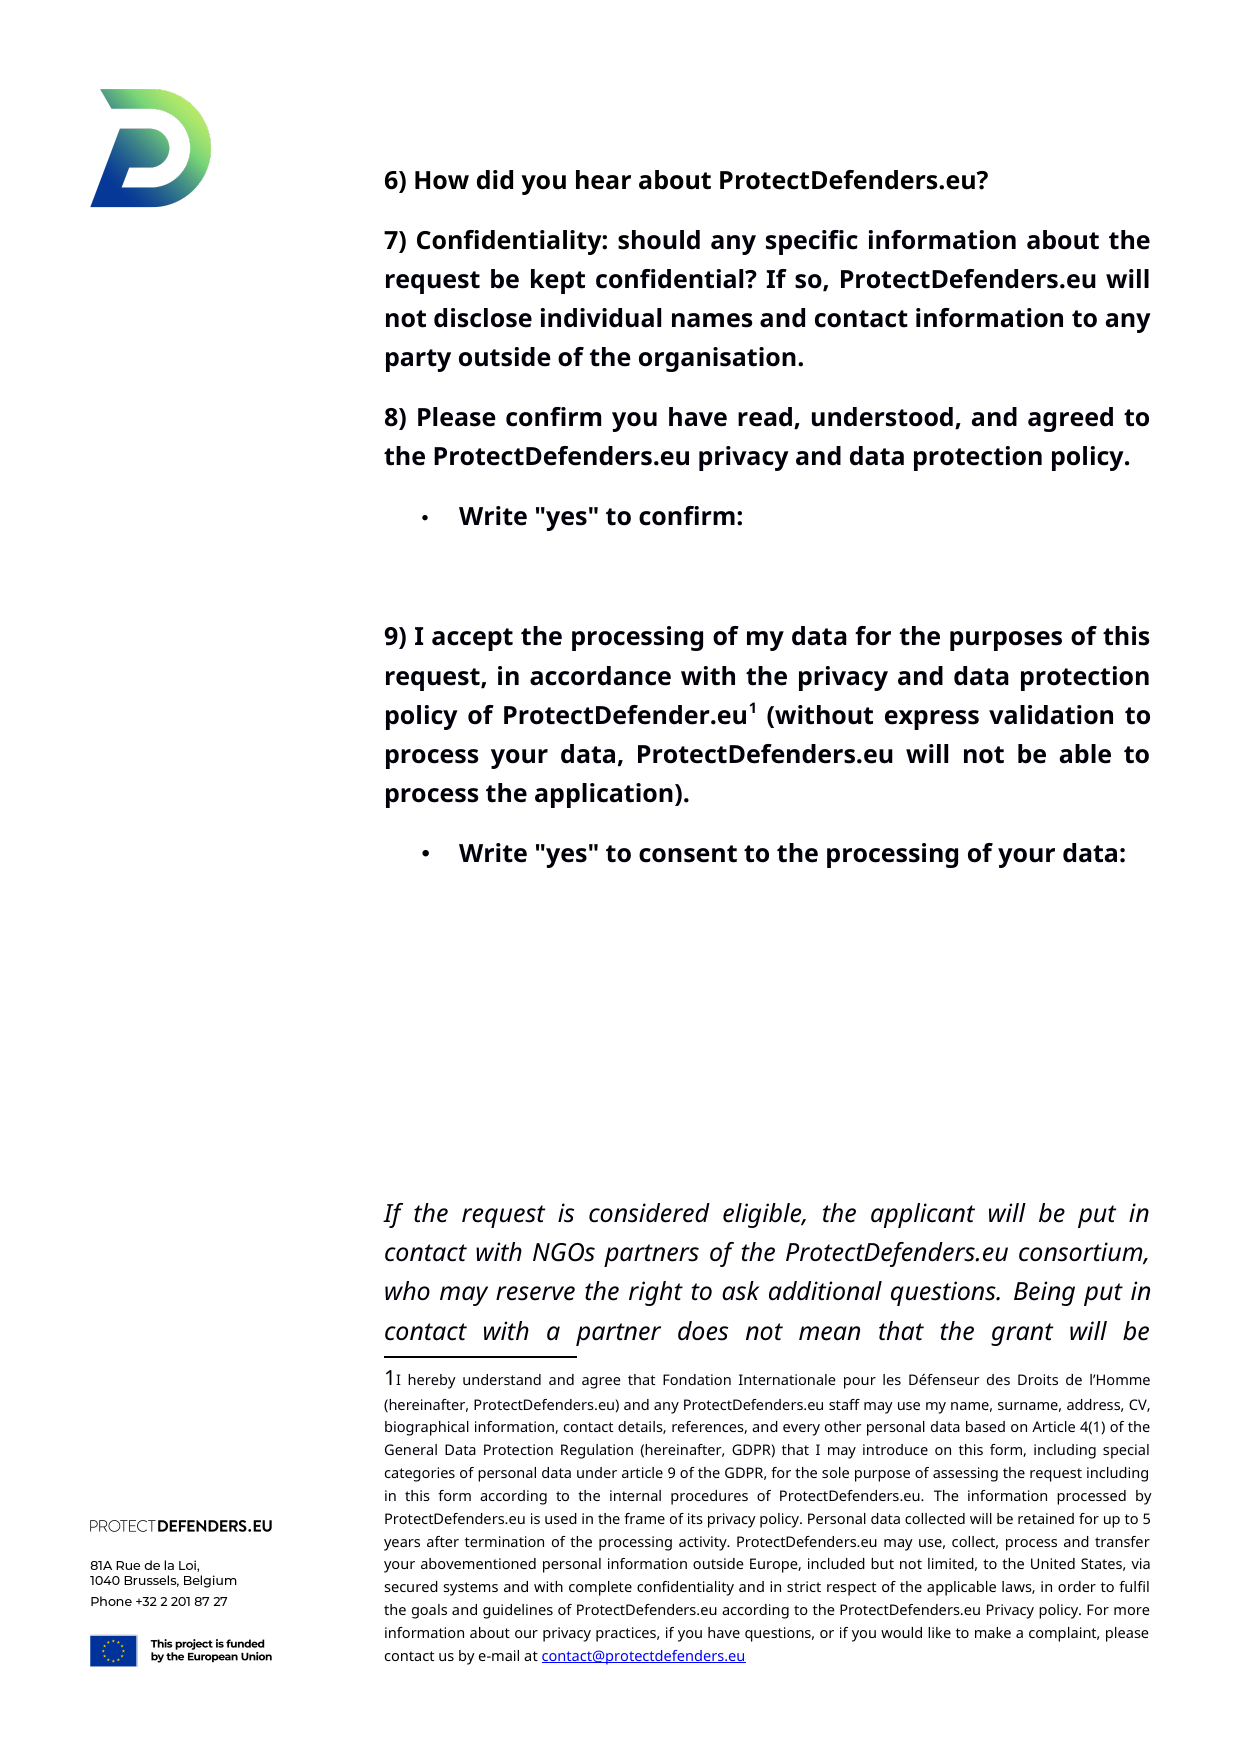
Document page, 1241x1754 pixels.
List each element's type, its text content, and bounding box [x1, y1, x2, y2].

text 9) I accept the processing of my data for the purposes of this request, in accordance with the privacy and data protection policy of ProtectDefender.eu (without express validation to process your data, ProtectDefenders.eu will not be able to process the application). [384, 619, 1152, 810]
text 6) How did you hear about ProtectDefenders.eu? [384, 162, 1152, 196]
text If the request is considered eligible, the applicant will be put in contact with NGOs partners of the ProtectDefenders.eu consortium, who may reserve the right to ask additional questions. Being put in contact with a partner does not mean that the grant will be [384, 1196, 1152, 1347]
text 8) Please confirm you have read, understood, and agreed to the ProtectDefenders.eu privacy and data protection policy. [384, 400, 1152, 473]
picture [1, 0, 1241, 1754]
text I hereby understand and agree that Fondation Internationale pour les Défenseur des Droits de l’Homme (hereinafter, ProtectDefenders.eu) and any ProtectDefenders.eu staff may use my name, surname, address, CV, biographical information, contact details, references, and every other personal data based on Article 4(1) of the General Data Protection Regulation (hereinafter, GDPR) that I may introduce on this form, including special categories of personal data under article 9 of the GDPR, for the sole purpose of assessing the request including in this form according to the internal procedures of ProtectDefenders.eu. The information processed by ProtectDefenders.eu is used in the frame of its privacy policy. Personal data collected will be retained for up to 5 years after termination of the processing activity. ProtectDefenders.eu may use, collect, process and transfer your abovementioned personal information outside Europe, included but not limited, to the United States, via secured systems and with complete confidentiality and in strict respect of the applicable laws, in order to fulfil the goals and guidelines of ProtectDefenders.eu according to the ProtectDefenders.eu Privacy policy. For more information about our privacy practices, if you have questions, or if you would like to make a complaint, please contact us by e-mail at contact@protectdefenders.eu [384, 1363, 1152, 1665]
text 7) Confidentiality: should any specific information about the request be kept confidential? If so, ProtectDefenders.eu will not disclose individual names and contact information to any party outside of the organisation. [384, 222, 1152, 374]
list Write "yes" to confirm: [421, 499, 1152, 533]
list Write "yes" to consent to the processing of your data: [421, 836, 1152, 870]
